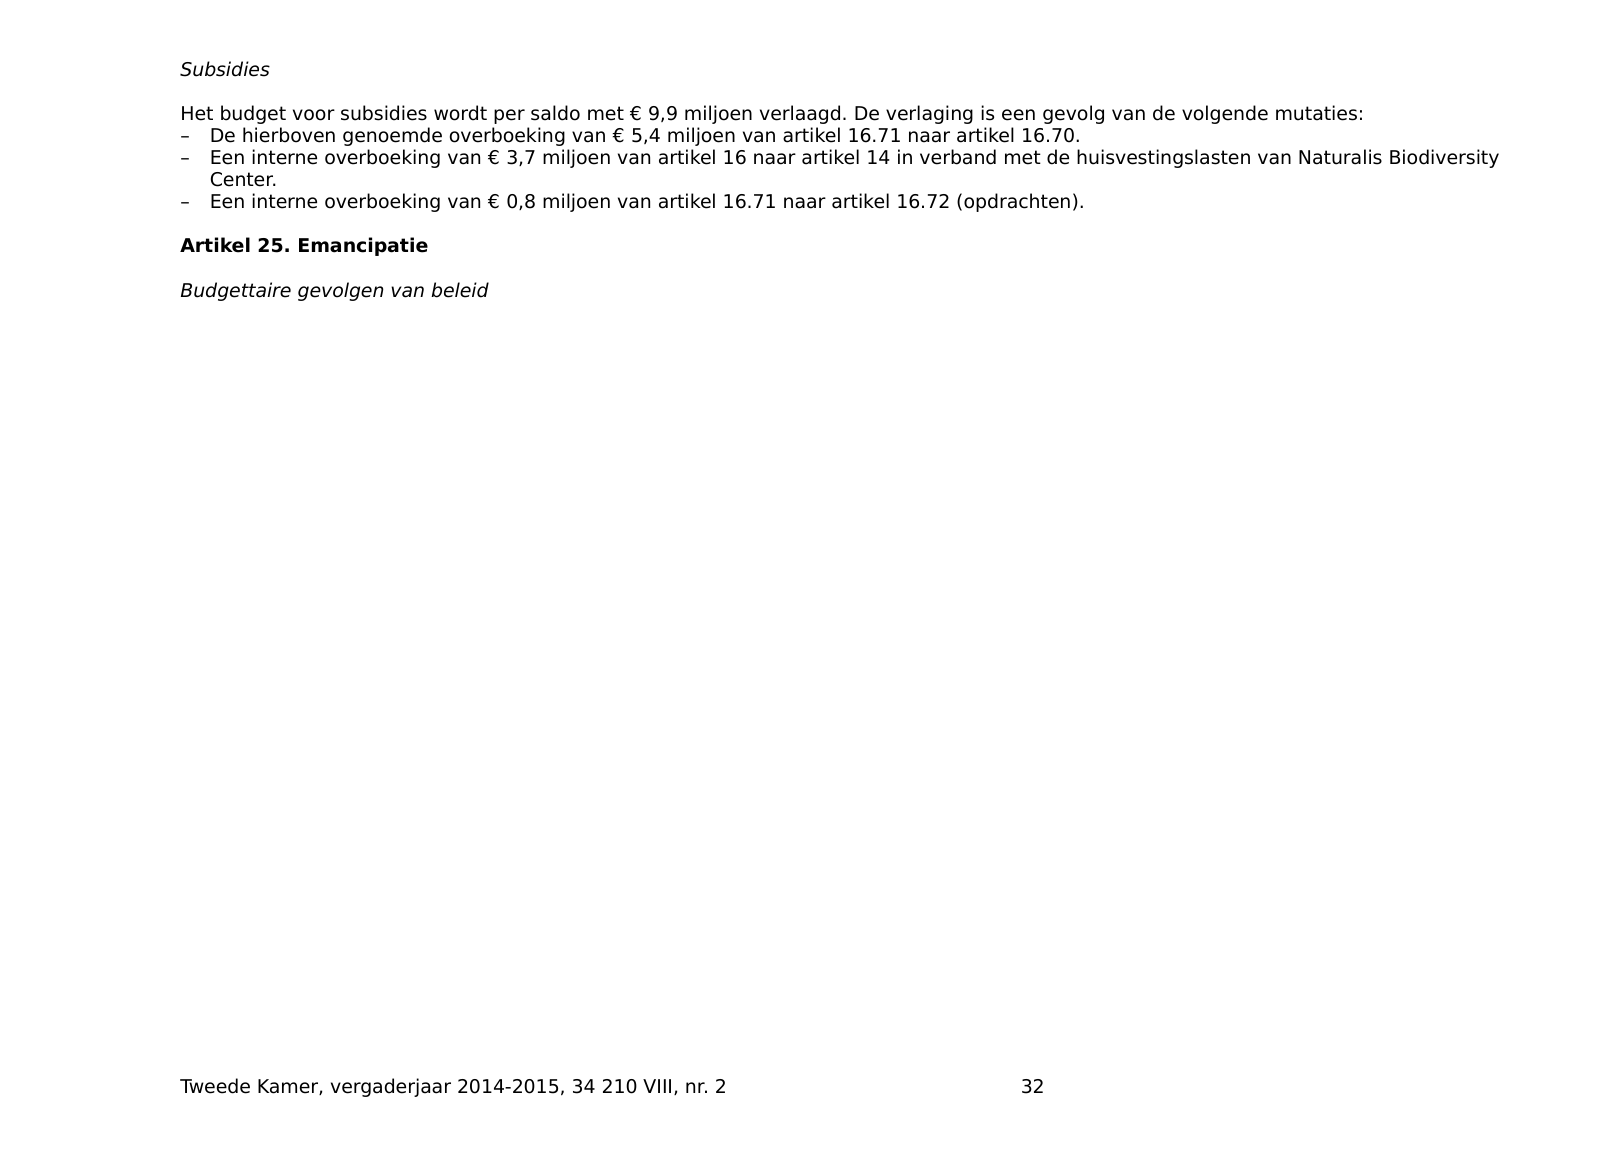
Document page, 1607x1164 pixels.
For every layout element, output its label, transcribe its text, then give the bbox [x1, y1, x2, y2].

subtitle Budgettaire gevolgen van beleid [180, 279, 1529, 301]
text Het budget voor subsidies wordt per saldo met € 9,9 miljoen verlaagd. De verlaging is een gevolg van de volgende mutaties: [180, 103, 1529, 125]
subtitle Subsidies [180, 59, 1529, 81]
text – Een interne overboeking van € 3,7 miljoen van artikel 16 naar artikel 14 in verband met de huisvestingslasten van Naturalis Biodiversity Center. [180, 147, 1529, 191]
text – De hierboven genoemde overboeking van € 5,4 miljoen van artikel 16.71 naar artikel 16.70. [180, 125, 1529, 147]
subtitle Artikel 25. Emancipatie [180, 235, 1529, 257]
text – Een interne overboeking van € 0,8 miljoen van artikel 16.71 naar artikel 16.72 (opdrachten). [180, 191, 1529, 213]
